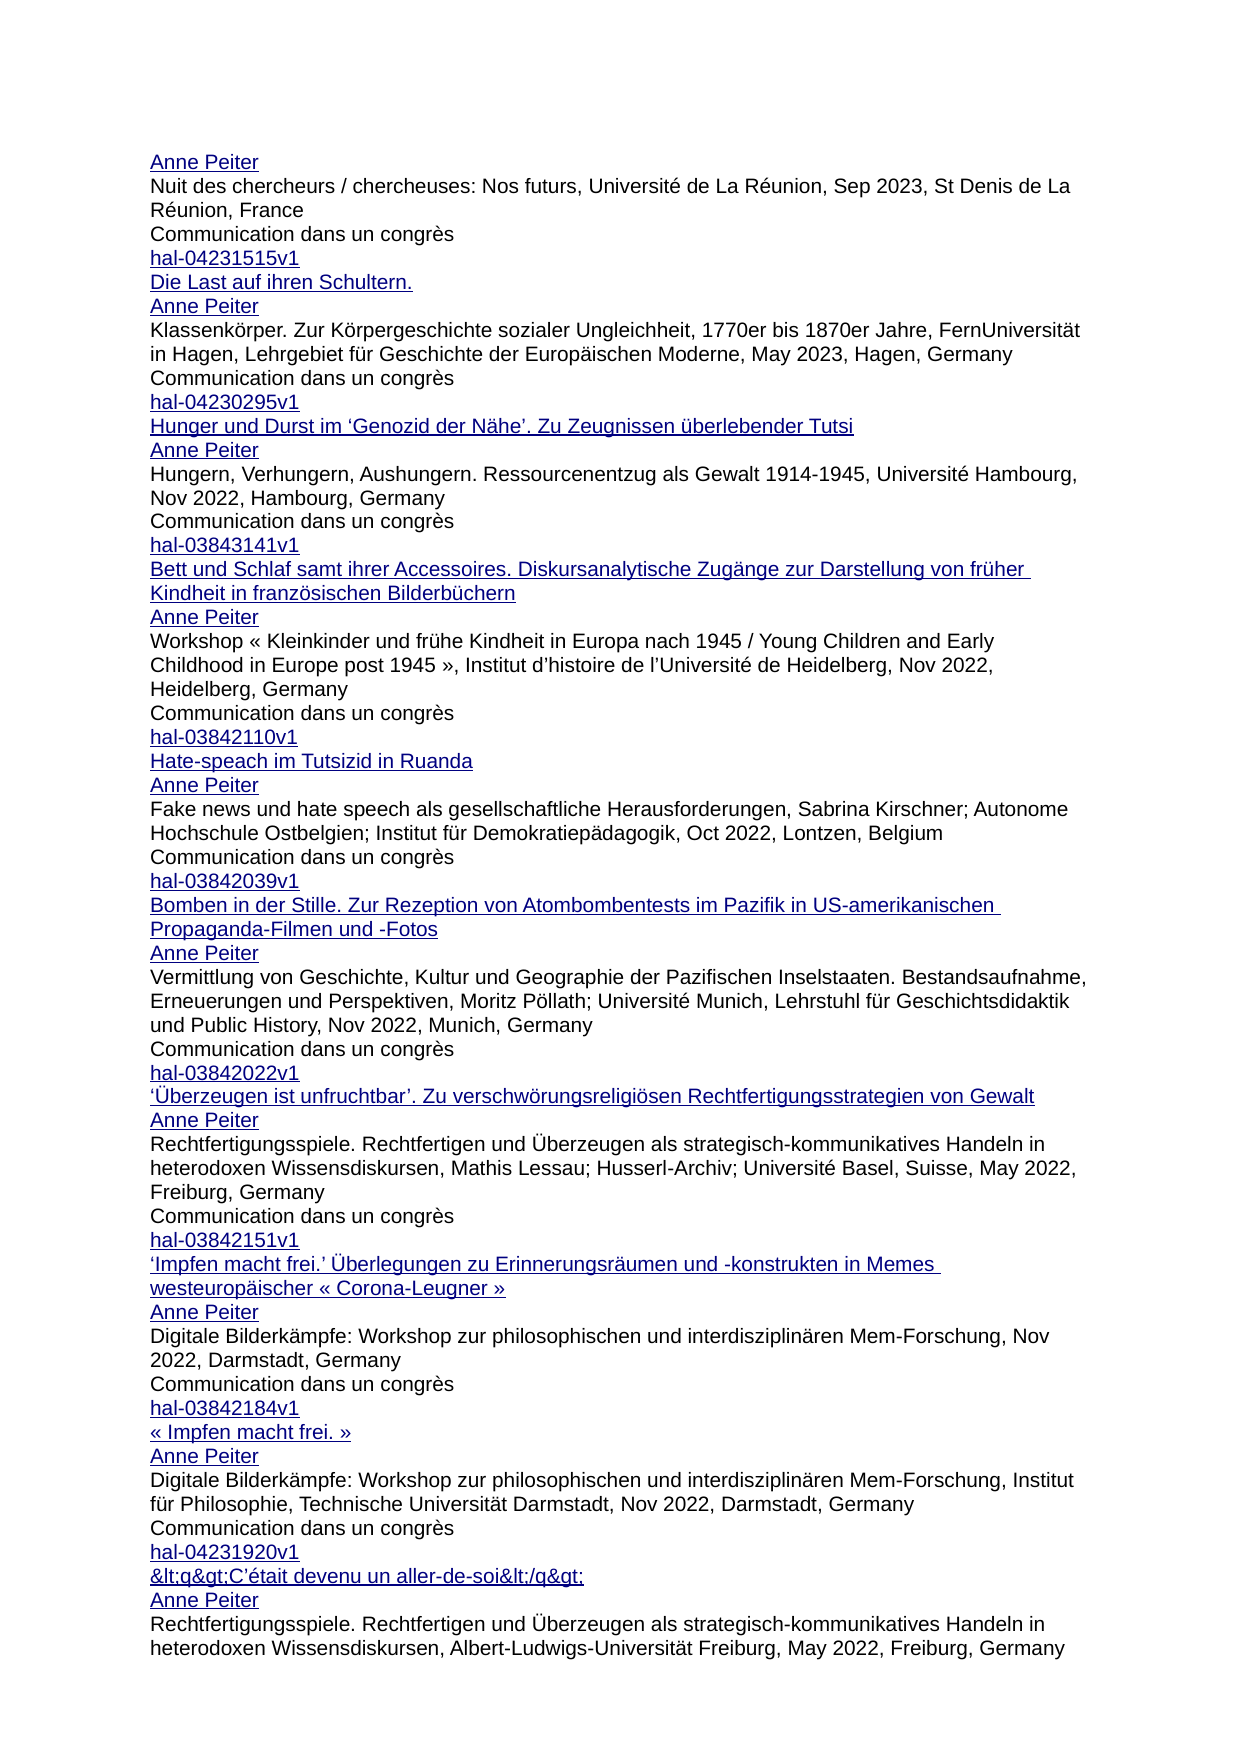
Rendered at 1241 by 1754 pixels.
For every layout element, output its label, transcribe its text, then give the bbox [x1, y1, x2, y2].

table_cell &lt;q&gt;C’était devenu un aller-de-soi&lt;/q&gt; Anne Peiter Rechtfertigungsspiele. Rechtfertigen und Überzeugen als strategisch-kommunikatives Handeln in heterodoxen Wissensdiskursen, Albert-Ludwigs-Universität Freiburg, May 2022, Freiburg, Germany [150, 1564, 1090, 1659]
table_cell Bett und Schlaf samt ihrer Accessoires. Diskursanalytische Zugänge zur Darstellung von früher Kindheit in französischen Bilderbüchern Anne Peiter Workshop « Kleinkinder und frühe Kindheit in Europa nach 1945 / Young Children and Early Childhood in Europe post 1945 », Institut d’histoire de l’Université de Heidelberg, Nov 2022, Heidelberg, Germany Communication dans un congrès hal-03842110v1 [150, 557, 1090, 749]
table_cell « Impfen macht frei. » Anne Peiter Digitale Bilderkämpfe: Workshop zur philosophischen und interdisziplinären Mem-Forschung, Institut für Philosophie, Technische Universität Darmstadt, Nov 2022, Darmstadt, Germany Communication dans un congrès hal-04231920v1 [150, 1420, 1090, 1563]
table_cell ‘Impfen macht frei.’ Überlegungen zu Erinnerungsräumen und -konstrukten in Memes westeuropäischer « Corona-Leugner » Anne Peiter Digitale Bilderkämpfe: Workshop zur philosophischen und interdisziplinären Mem-Forschung, Nov 2022, Darmstadt, Germany Communication dans un congrès hal-03842184v1 [150, 1252, 1090, 1420]
table_cell Anne Peiter Nuit des chercheurs / chercheuses: Nos futurs, Université de La Réunion, Sep 2023, St Denis de La Réunion, France Communication dans un congrès hal-04231515v1 [150, 150, 1090, 270]
table_cell Die Last auf ihren Schultern. Anne Peiter Klassenkörper. Zur Körpergeschichte sozialer Ungleichheit, 1770er bis 1870er Jahre, FernUniversität in Hagen, Lehrgebiet für Geschichte der Europäischen Moderne, May 2023, Hagen, Germany Communication dans un congrès hal-04230295v1 [150, 270, 1090, 413]
table_cell Hate-speach im Tutsizid in Ruanda Anne Peiter Fake news und hate speech als gesellschaftliche Herausforderungen, Sabrina Kirschner; Autonome Hochschule Ostbelgien; Institut für Demokratiepädagogik, Oct 2022, Lontzen, Belgium Communication dans un congrès hal-03842039v1 [150, 749, 1090, 893]
table_cell Hunger und Durst im ‘Genozid der Nähe’. Zu Zeugnissen überlebender Tutsi Anne Peiter Hungern, Verhungern, Aushungern. Ressourcenentzug als Gewalt 1914-1945, Université Hambourg, Nov 2022, Hambourg, Germany Communication dans un congrès hal-03843141v1 [150, 414, 1090, 557]
table_cell ‘Überzeugen ist unfruchtbar’. Zu verschwörungsreligiösen Rechtfertigungsstrategien von Gewalt Anne Peiter Rechtfertigungsspiele. Rechtfertigen und Überzeugen als strategisch-kommunikatives Handeln in heterodoxen Wissensdiskursen, Mathis Lessau; Husserl-Archiv; Université Basel, Suisse, May 2022, Freiburg, Germany Communication dans un congrès hal-03842151v1 [150, 1084, 1090, 1252]
table_cell Bomben in der Stille. Zur Rezeption von Atombombentests im Pazifik in US-amerikanischen Propaganda-Filmen und -Fotos Anne Peiter Vermittlung von Geschichte, Kultur und Geographie der Pazifischen Inselstaaten. Bestandsaufnahme, Erneuerungen und Perspektiven, Moritz Pöllath; Université Munich, Lehrstuhl für Geschichtsdidaktik und Public History, Nov 2022, Munich, Germany Communication dans un congrès hal-03842022v1 [150, 893, 1090, 1084]
